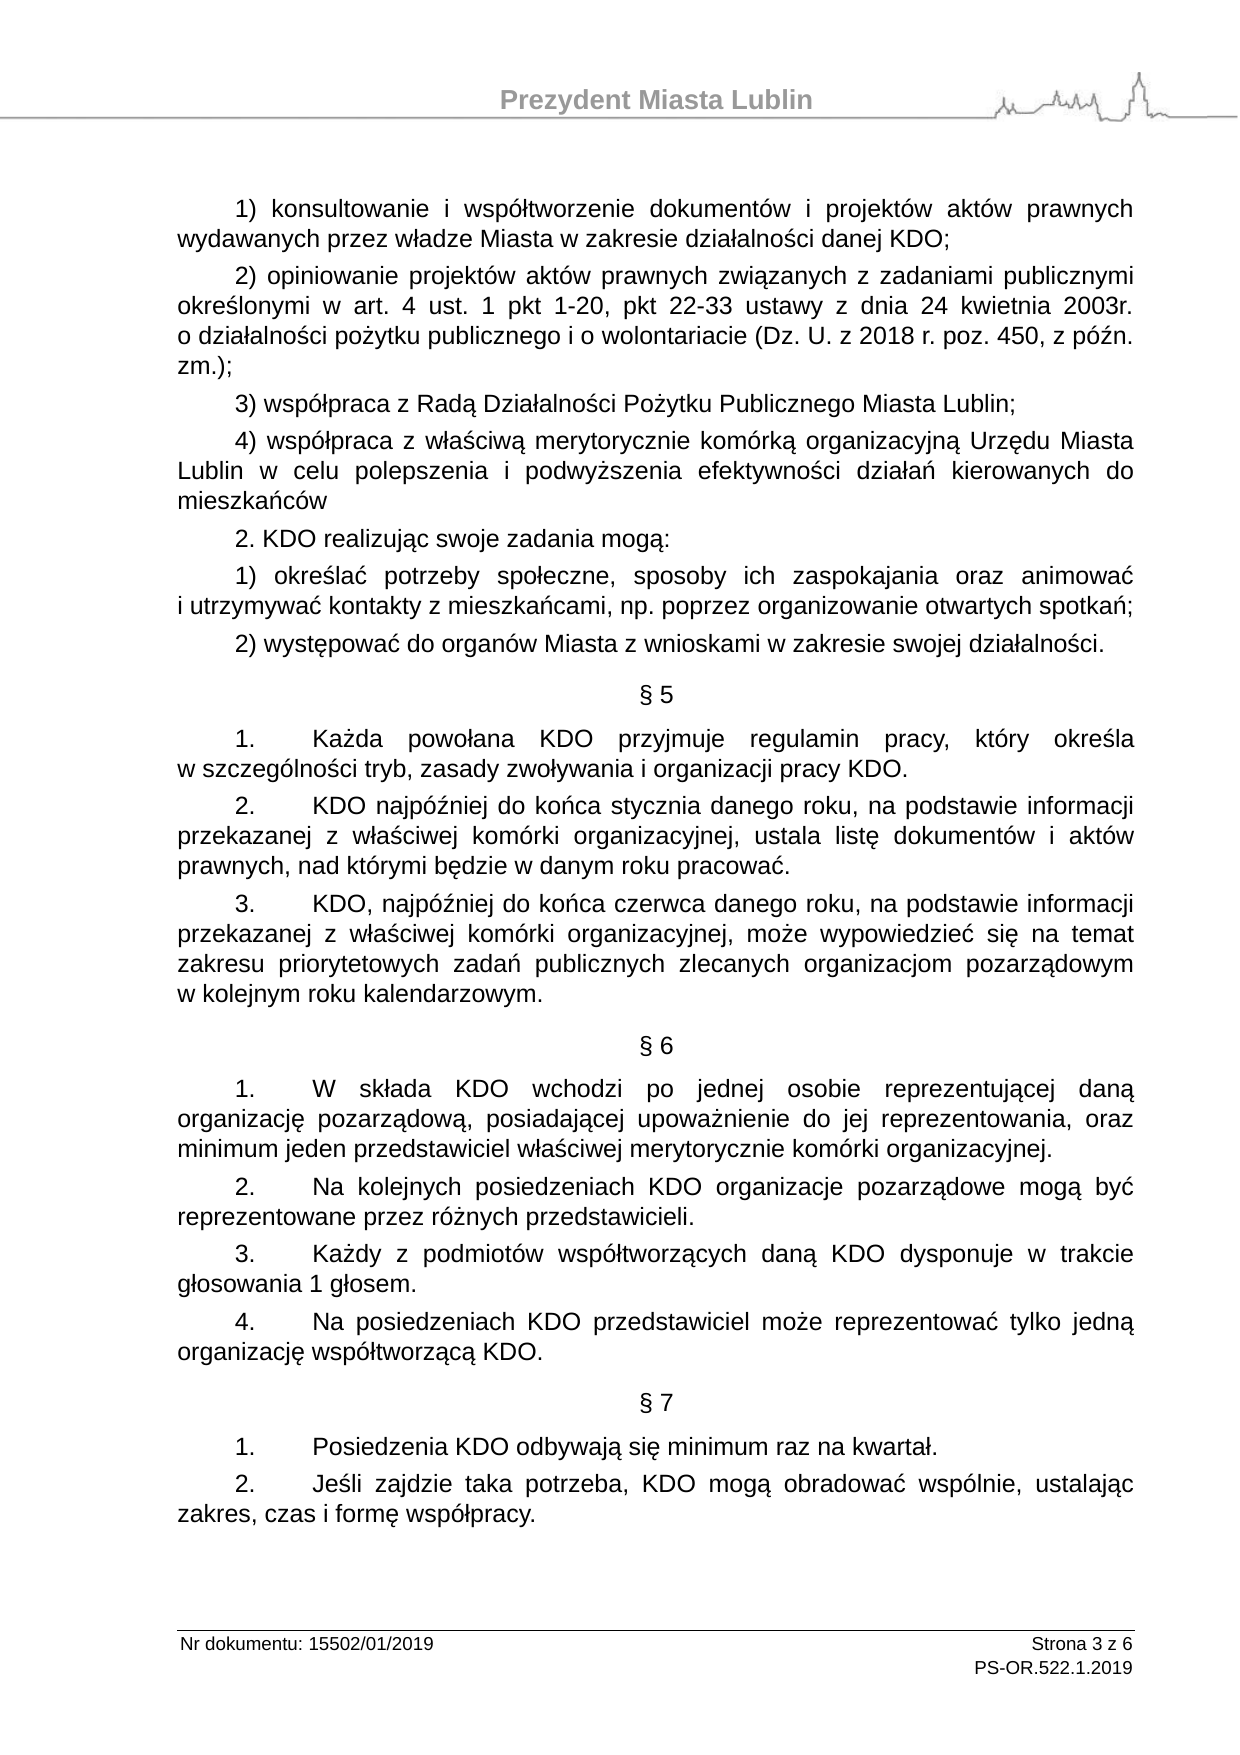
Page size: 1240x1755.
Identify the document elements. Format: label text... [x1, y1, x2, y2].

text 1) określać potrzeby społeczne, sposoby ich zaspokajania oraz animować i utrzymywać kontakty z mieszkańcami, np. poprzez organizowanie otwartych spotkań; [177, 561, 1135, 620]
text 2. Na kolejnych posiedzeniach KDO organizacje pozarządowe mogą być reprezentowane przez różnych przedstawicieli. [177, 1171, 1135, 1230]
text 2. KDO najpóźniej do końca stycznia danego roku, na podstawie informacji przekazanej z właściwej komórki organizacyjnej, ustala listę dokumentów i aktów prawnych, nad którymi będzie w danym roku pracować. [177, 791, 1135, 880]
text 3. Każdy z podmiotów współtworzących daną KDO dysponuje w trakcie głosowania 1 głosem. [177, 1239, 1135, 1298]
text 4. Na posiedzeniach KDO przedstawiciel może reprezentować tylko jedną organizację współtworzącą KDO. [177, 1306, 1135, 1365]
text 2. KDO realizując swoje zadania mogą: [177, 524, 1135, 552]
text 2) opiniowanie projektów aktów prawnych związanych z zadaniami publicznymi określonymi w art. 4 ust. 1 pkt 1-20, pkt 22-33 ustawy z dnia 24 kwietnia 2003r. o działalności pożytku publicznego i o wolontariacie (Dz. U. z 2018 r. poz. 450, z późn. zm.); [177, 261, 1135, 380]
text 2. Jeśli zajdzie taka potrzeba, KDO mogą obradować wspólnie, ustalając zakres, czas i formę współpracy. [177, 1469, 1135, 1528]
picture [0, 72, 1240, 125]
text 3. KDO, najpóźniej do końca czerwca danego roku, na podstawie informacji przekazanej z właściwej komórki organizacyjnej, może wypowiedzieć się na temat zakresu priorytetowych zadań publicznych zlecanych organizacjom pozarządowym w kolejnym roku kalendarzowym. [177, 889, 1135, 1008]
text 1. W składa KDO wchodzi po jednej osobie reprezentującej daną organizację pozarządową, posiadającej upoważnienie do jej reprezentowania, oraz minimum jeden przedstawiciel właściwej merytorycznie komórki organizacyjnej. [177, 1074, 1135, 1163]
text 1) konsultowanie i współtworzenie dokumentów i projektów aktów prawnych wydawanych przez władze Miasta w zakresie działalności danej KDO; [177, 193, 1135, 252]
text 2) występować do organów Miasta z wnioskami w zakresie swojej działalności. [177, 629, 1135, 657]
text 4) współpraca z właściwą merytorycznie komórką organizacyjną Urzędu Miasta Lublin w celu polepszenia i podwyższenia efektywności działań kierowanych do mieszkańców [177, 426, 1135, 515]
text 1. Każda powołana KDO przyjmuje regulamin pracy, który określa w szczególności tryb, zasady zwoływania i organizacji pracy KDO. [177, 723, 1135, 782]
text 3) współpraca z Radą Działalności Pożytku Publicznego Miasta Lublin; [177, 389, 1135, 417]
text 1. Posiedzenia KDO odbywają się minimum raz na kwartał. [177, 1431, 1135, 1460]
